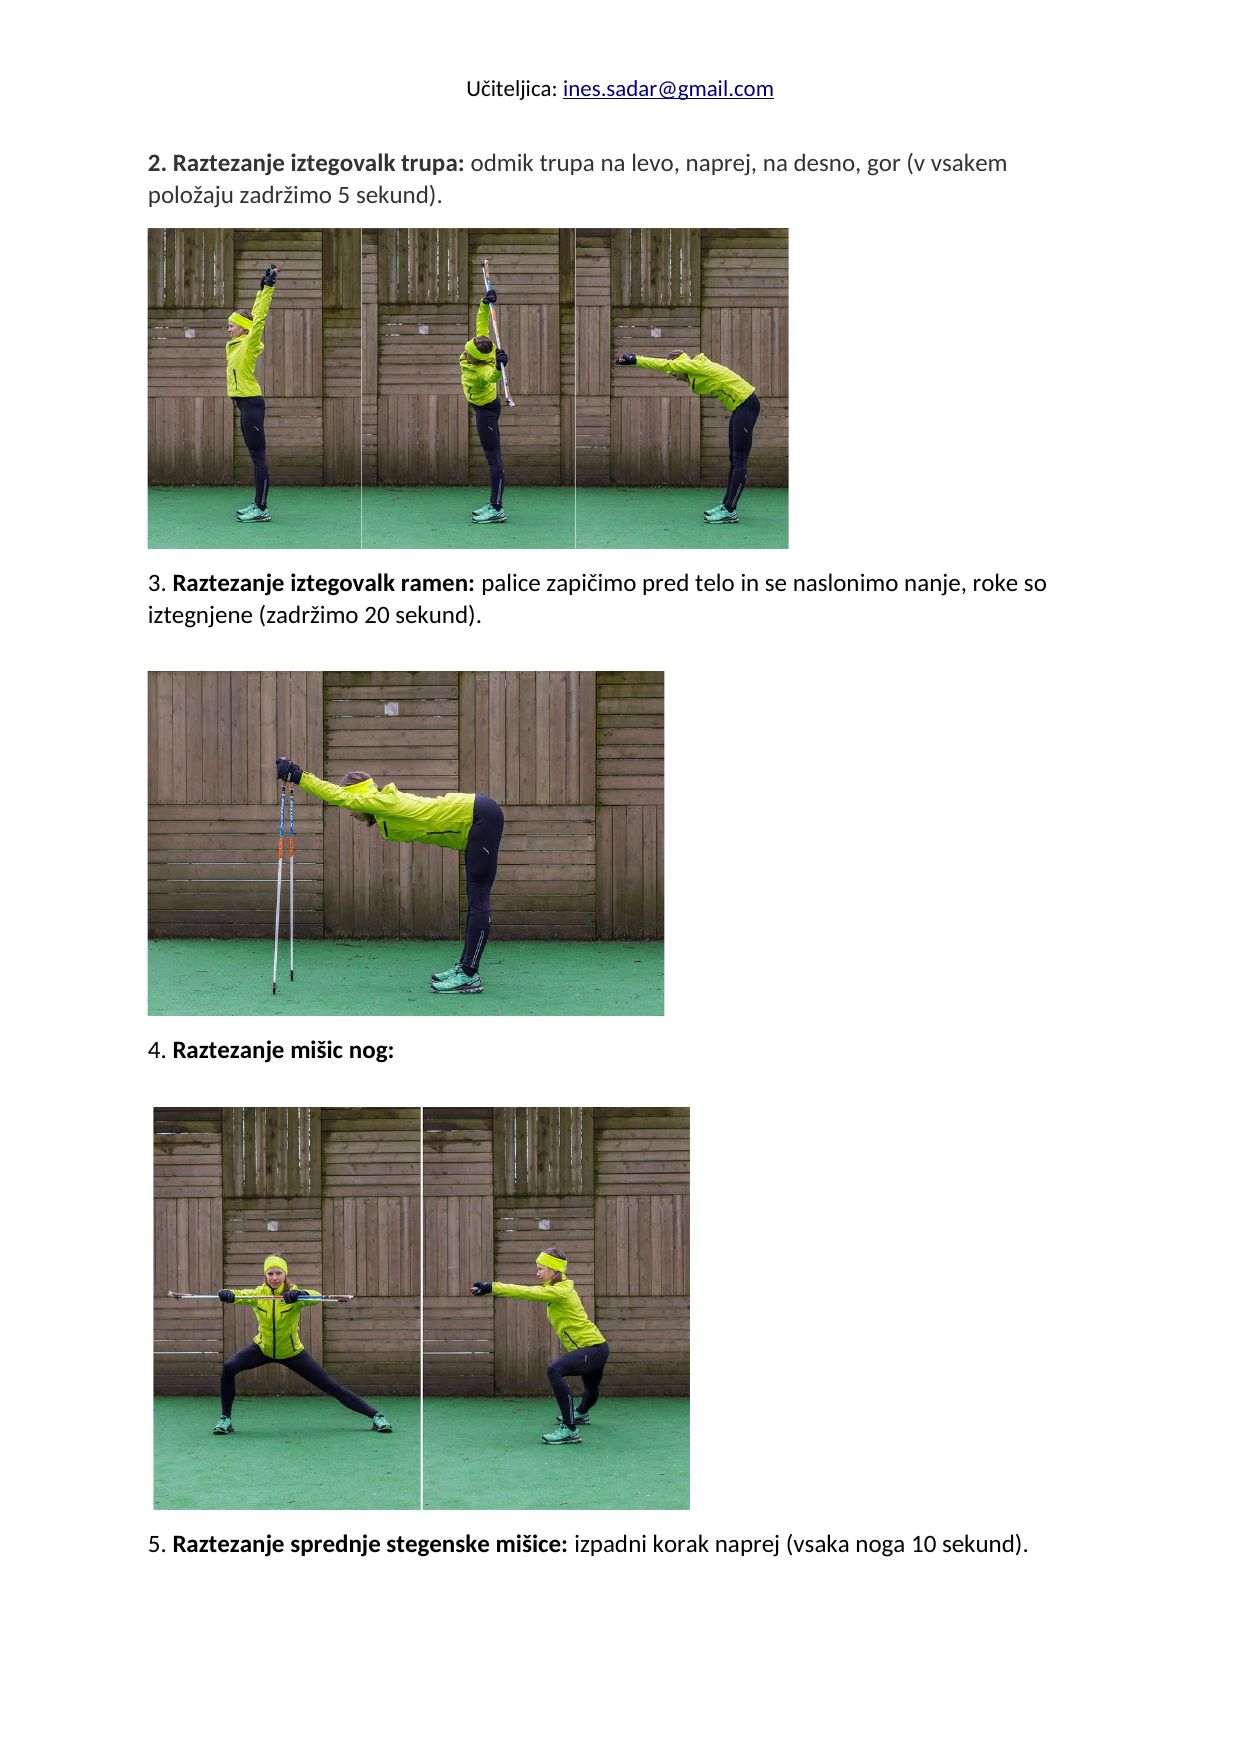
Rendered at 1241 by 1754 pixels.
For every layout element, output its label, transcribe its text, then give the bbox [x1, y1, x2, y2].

text 4. Raztezanje mišic nog: [148, 1034, 1093, 1065]
text 2. Raztezanje iztegovalk trupa: odmik trupa na levo, naprej, na desno, gor (v vsakem položaju zadržimo 5 sekund). [148, 148, 1093, 210]
text 5. Raztezanje sprednje stegenske mišice: izpadni korak naprej (vsaka noga 10 sekund). [148, 1528, 1093, 1558]
text 3. Raztezanje iztegovalk ramen: palice zapičimo pred telo in se naslonimo nanje, roke so iztegnjene (zadržimo 20 sekund). [148, 567, 1093, 629]
